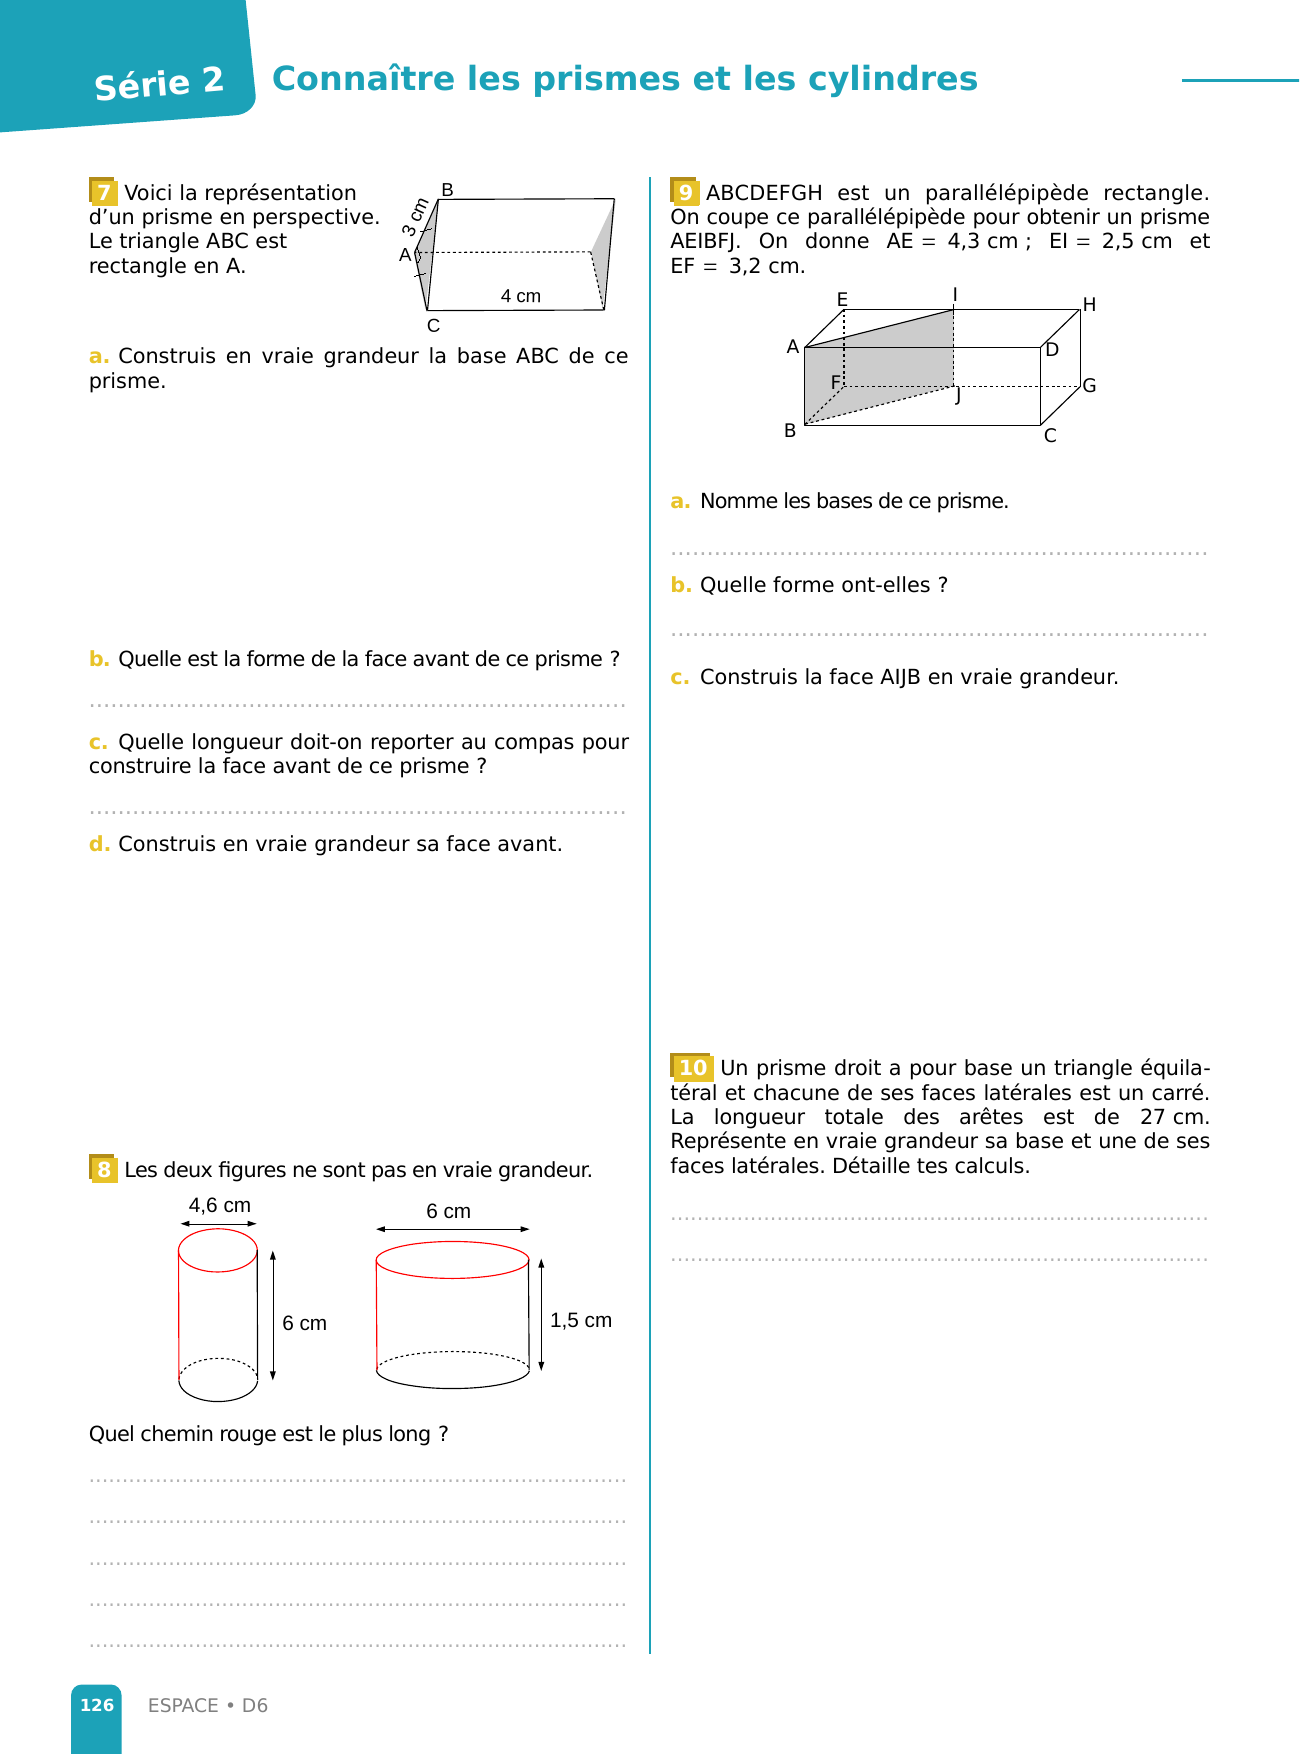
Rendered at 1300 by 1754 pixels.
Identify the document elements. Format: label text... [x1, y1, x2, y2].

subtitle Le triangle ABC est [88, 229, 423, 254]
subtitle [434, 229, 601, 254]
subtitle Voici la représentation [114, 177, 629, 205]
subtitle rectangle en A. [88, 254, 418, 278]
list Un prisme droit a pour base un triangle équila­téral et chacune de ses faces latérales est un carré. La longueur totale des arêtes est de 27 cm. Représente en vraie grandeur sa base et une de ses faces latérales. Détaille tes calculs. [670, 1053, 1211, 1178]
subtitle [611, 229, 629, 254]
subtitle Nomme les bases de ce prisme. [670, 489, 1211, 514]
subtitle ABCDEFGH est un parallélépipède rectangle. On coupe ce parallélépipède pour obtenir un prisme AEIBFJ. On donne AE  4,3 cm ; EI  2,5 cm et EF  3,2 cm. [670, 177, 1211, 278]
subtitle Les deux figures ne sont pas en vraie grandeur. [114, 1154, 629, 1182]
list Construis la face AIJB en vraie grandeur. [670, 665, 1211, 689]
subtitle d’un prisme en perspective. [88, 205, 434, 229]
list Quelle longueur doit-on reporter au compas pour construire la face avant de ce prisme ? [88, 730, 629, 779]
subtitle Construis en vraie grandeur la base ABC de ce prisme. [88, 344, 629, 393]
subtitle [608, 254, 629, 278]
list Construis en vraie grandeur sa face avant. [88, 832, 629, 856]
subtitle Quel chemin rouge est le plus long ? [88, 1422, 629, 1446]
list Quelle est la forme de la face avant de ce prisme ? [88, 647, 629, 671]
subtitle Quelle forme ont-elles ? [670, 573, 1211, 597]
subtitle [432, 254, 596, 278]
subtitle [437, 205, 612, 229]
